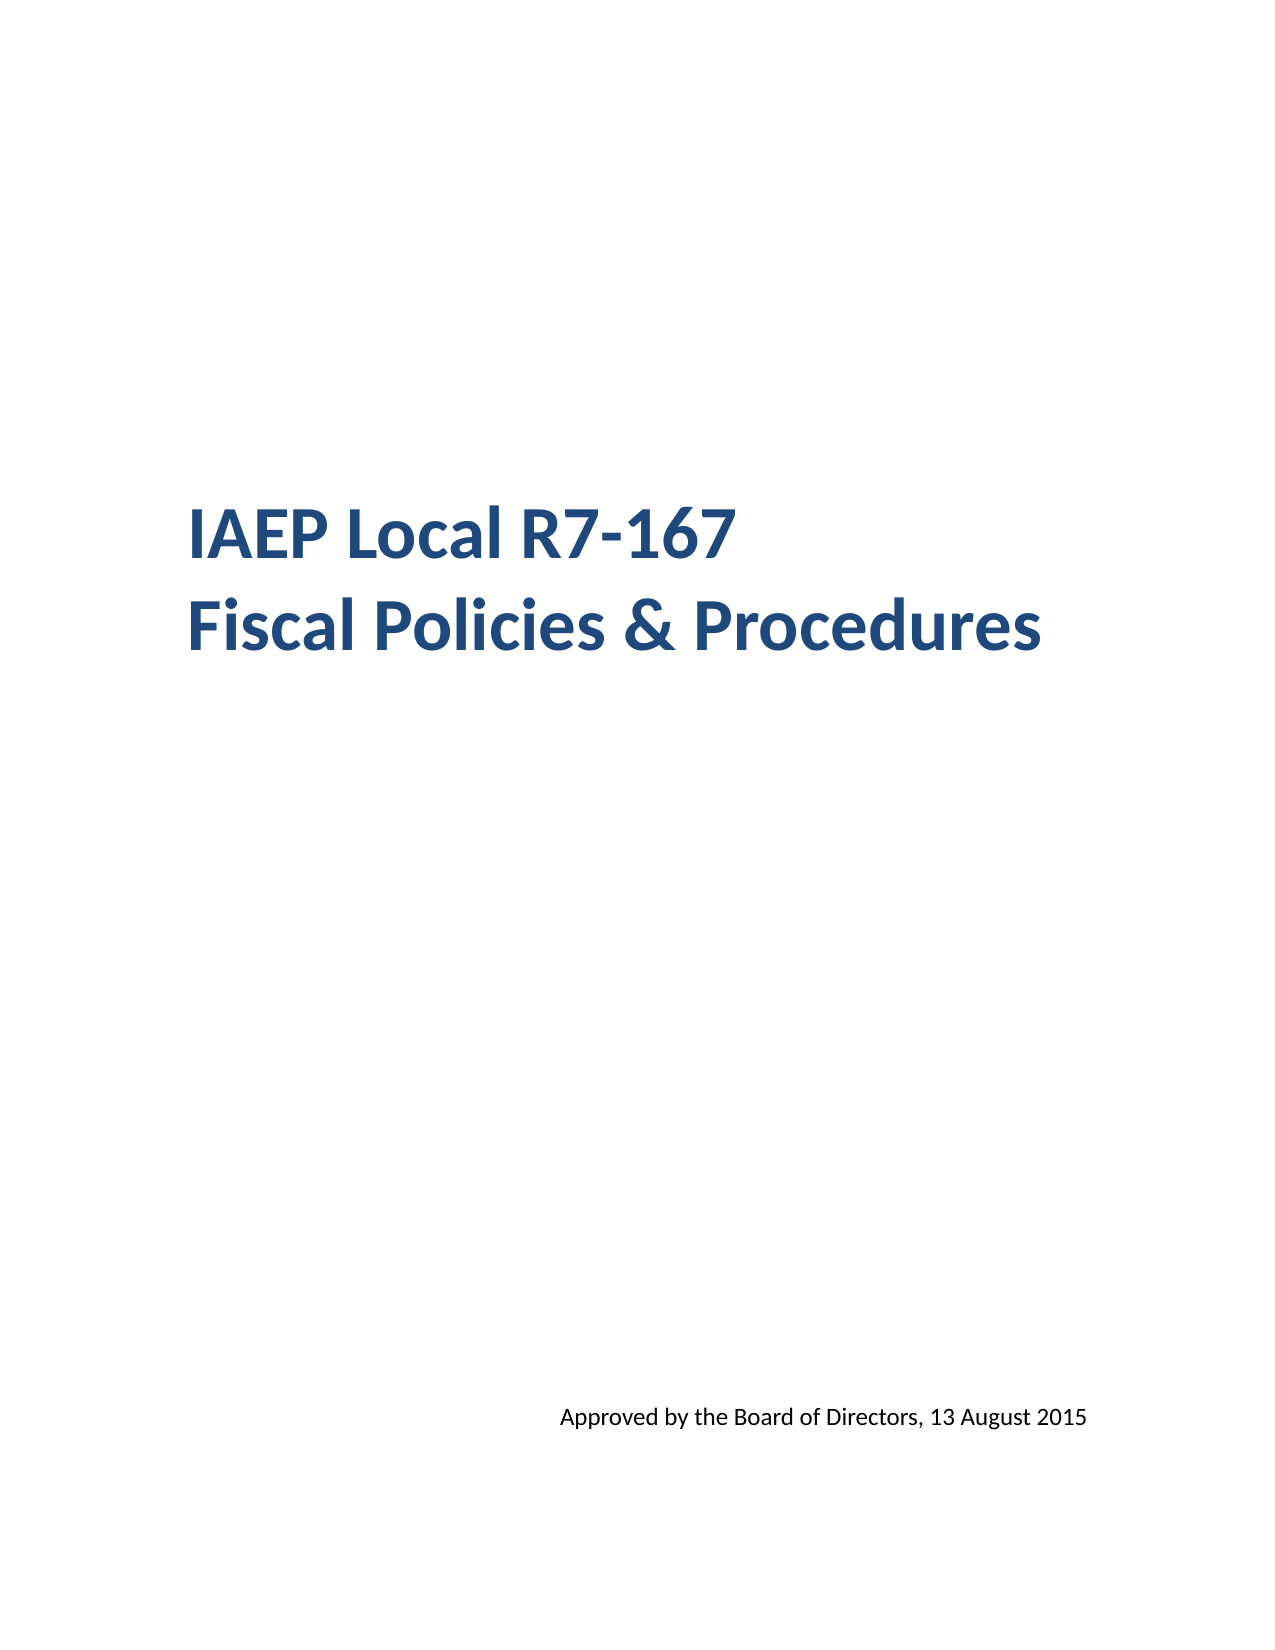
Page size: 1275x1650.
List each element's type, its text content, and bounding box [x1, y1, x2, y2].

text Approved by the Board of Directors, 13 August 2015 [187, 1401, 1087, 1432]
text IAEP Local R7-167 Fiscal Policies & Procedures [187, 486, 1087, 669]
